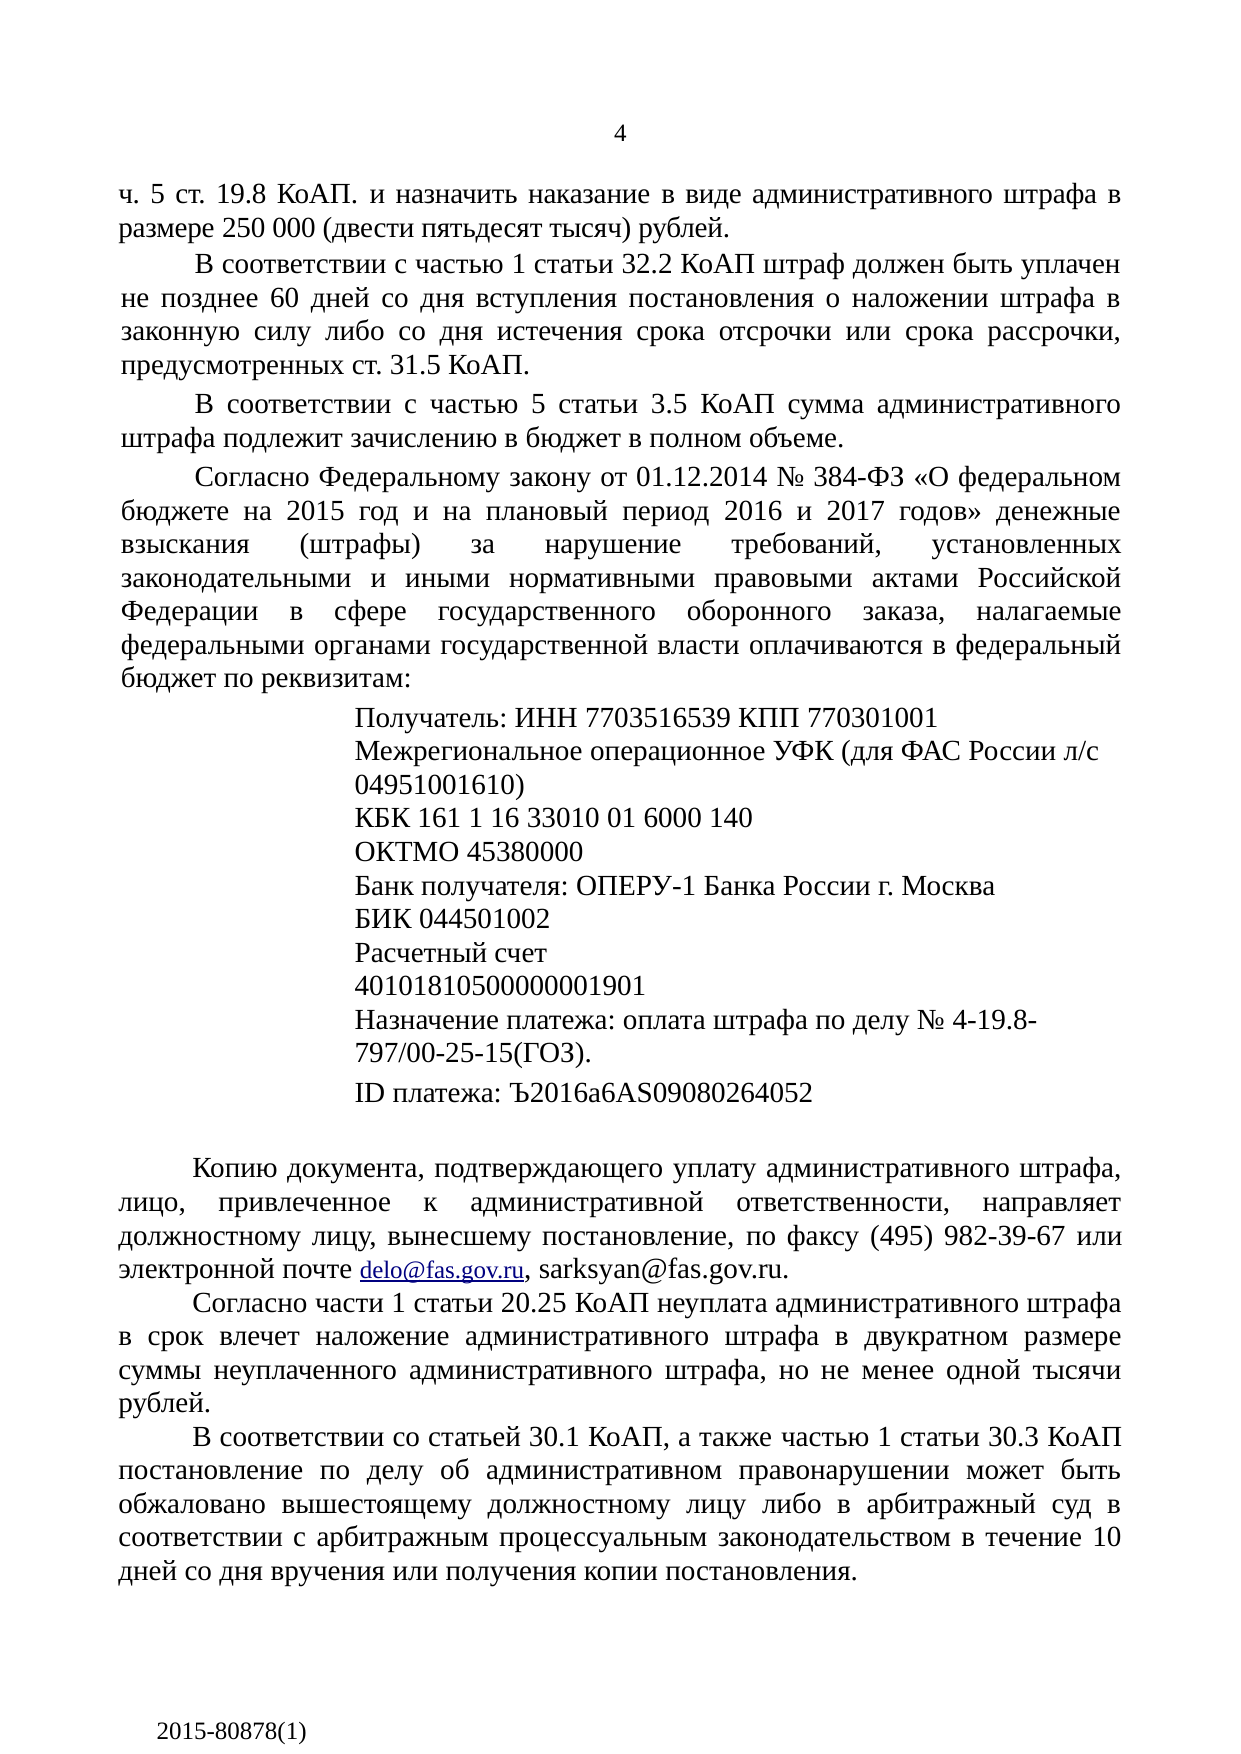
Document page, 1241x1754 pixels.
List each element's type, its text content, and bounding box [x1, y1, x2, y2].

text ч. 5 ст. 19.8 КоАП. и назначить наказание в виде административного штрафа в размере 250 000 (двести пятьдесят тысяч) рублей. [118, 176, 1122, 243]
text В соответствии с частью 1 статьи 32.2 КоАП штраф должен быть уплачен не позднее 60 дней со дня вступления постановления о наложении штрафа в законную силу либо со дня истечения срока отсрочки или срока рассрочки, предусмотренных ст. 31.5 КоАП. [121, 246, 1122, 381]
text Получатель: ИНН 7703516539 КПП 770301001 Межрегиональное операционное УФК (для ФАС России л/с 04951001610) КБК 161 1 16 33010 01 6000 140 ОКТМО 45380000 Банк получателя: ОПЕРУ-1 Банка России г. Москва БИК 044501002 Расчетный счет 40101810500000001901 Назначение платежа: оплата штрафа по делу № 4-19.8-797/00-25-15(ГОЗ). [354, 700, 1122, 1069]
text В соответствии со статьей 30.1 КоАП, а также частью 1 статьи 30.3 КоАП постановление по делу об административном правонарушении может быть обжаловано вышестоящему должностному лицу либо в арбитражный суд в соответствии с арбитражным процессуальным законодательством в течение 10 дней со дня вручения или получения копии постановления. [118, 1419, 1122, 1587]
text Согласно части 1 статьи 20.25 КоАП неуплата административного штрафа в срок влечет наложение административного штрафа в двукратном размере суммы неуплаченного административного штрафа, но не менее одной тысячи рублей. [118, 1285, 1122, 1419]
text ID платежа: Ъ2016a6AS09080264052 [354, 1075, 1122, 1108]
text В соответствии с частью 5 статьи 3.5 КоАП сумма административного штрафа подлежит зачислению в бюджет в полном объеме. [121, 386, 1122, 453]
text Копию документа, подтверждающего уплату административного штрафа, лицо, привлеченное к административной ответственности, направляет должностному лицу, вынесшему постановление, по факсу (495) 982-39-67 или электронной почте delo@fas.gov.ru, sarksyan@fas.gov.ru. [118, 1151, 1122, 1285]
text Согласно Федеральному закону от 01.12.2014 № 384-ФЗ «О федеральном бюджете на 2015 год и на плановый период 2016 и 2017 годов» денежные взыскания (штрафы) за нарушение требований, установленных законодательными и иными нормативными правовыми актами Российской Федерации в сфере государственного оборонного заказа, налагаемые федеральными органами государственной власти оплачиваются в федеральный бюджет по реквизитам: [121, 459, 1122, 694]
